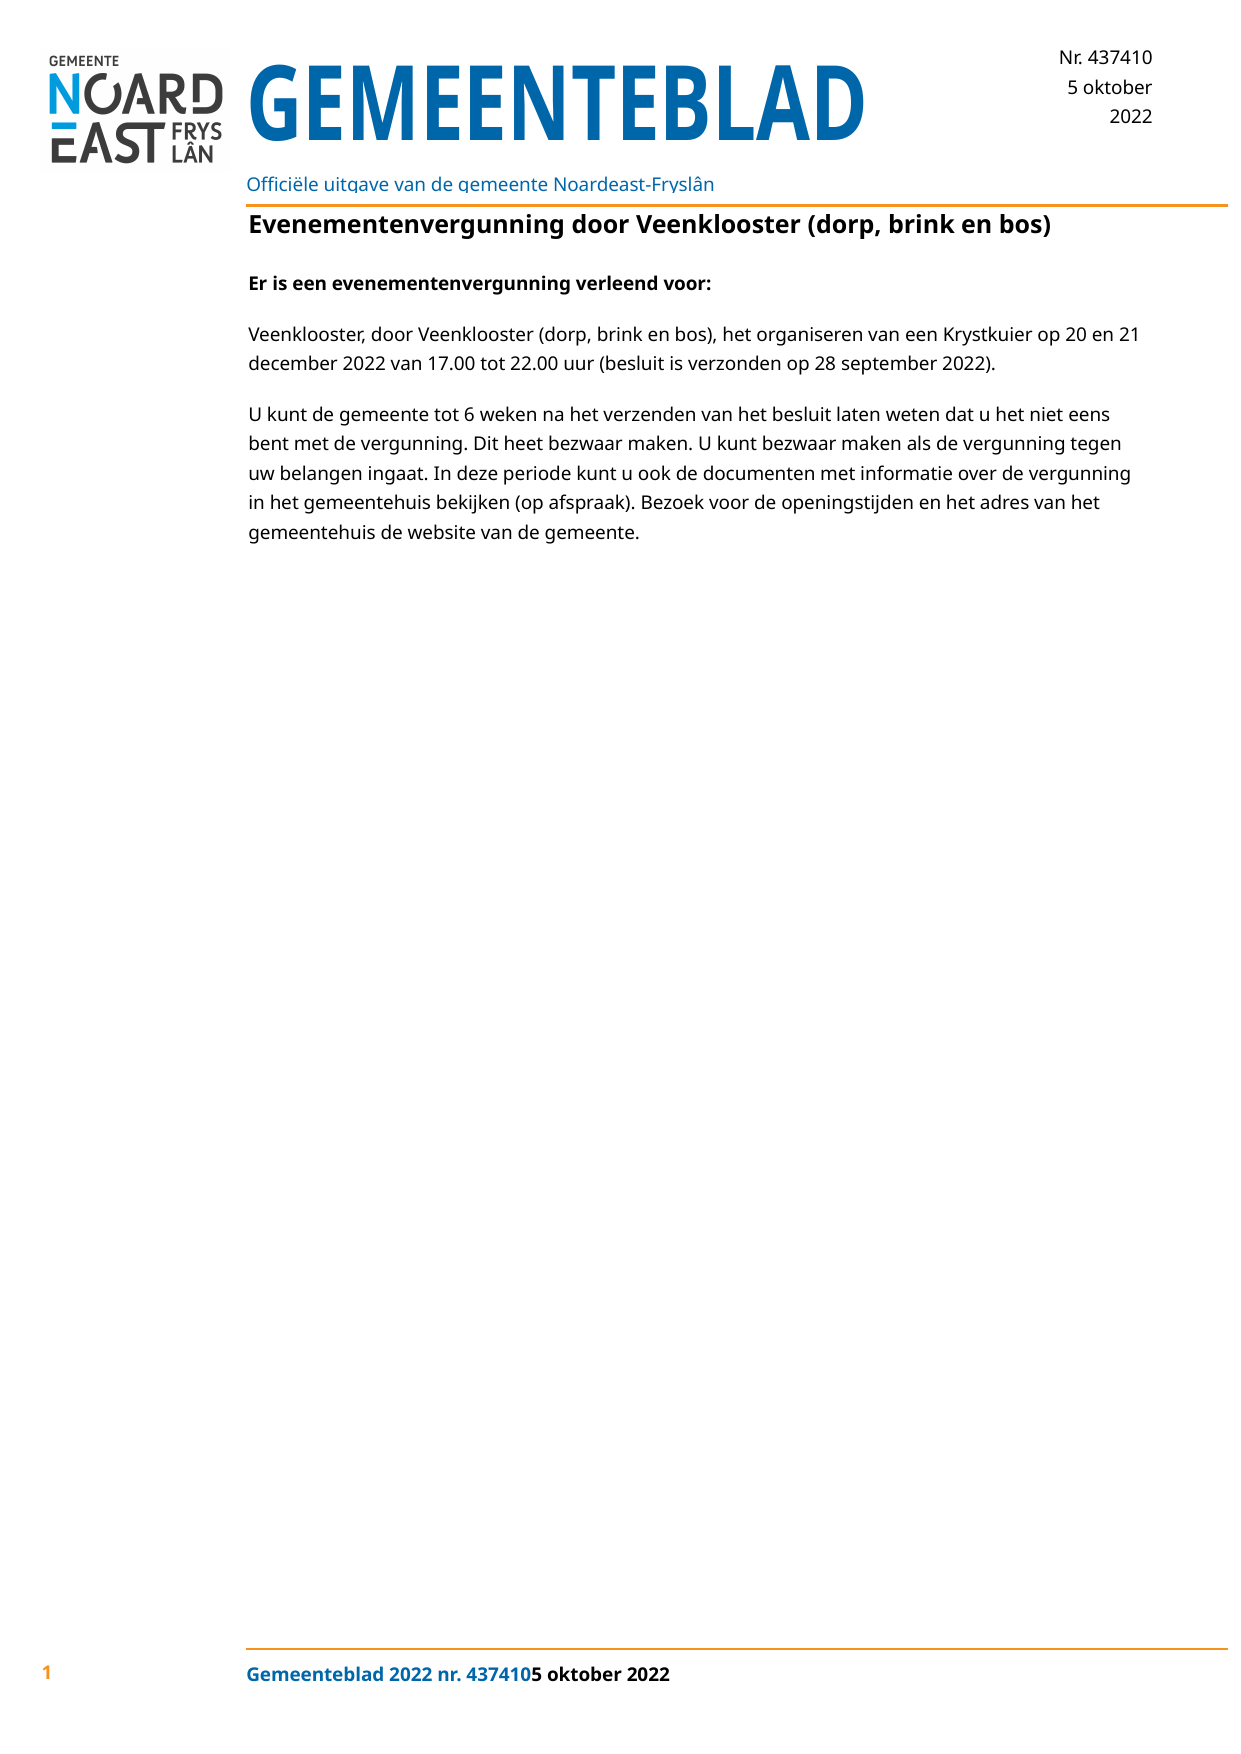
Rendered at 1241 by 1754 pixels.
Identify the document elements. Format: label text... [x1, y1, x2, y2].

text Er is een evenementenvergunning verleend voor: [248, 270, 1152, 296]
text Veenklooster, door Veenklooster (dorp, brink en bos), het organiseren van een Krystkuier op 20 en 21 december 2022 van 17.00 tot 22.00 uur (besluit is verzonden op 28 september 2022). [248, 321, 1152, 376]
text U kunt de gemeente tot 6 weken na het verzenden van het besluit laten weten dat u het niet eens bent met de vergunning. Dit heet bezwaar maken. U kunt bezwaar maken als de vergunning tegen uw belangen ingaat. In deze periode kunt u ook de documenten met informatie over de vergunning in het gemeentehuis bekijken (op afspraak). Bezoek voor de openingstijden en het adres van het gemeentehuis de website van de gemeente. [248, 401, 1152, 545]
text Evenementenvergunning door Veenklooster (dorp, brink en bos) [248, 207, 1152, 241]
picture [41, 47, 231, 172]
